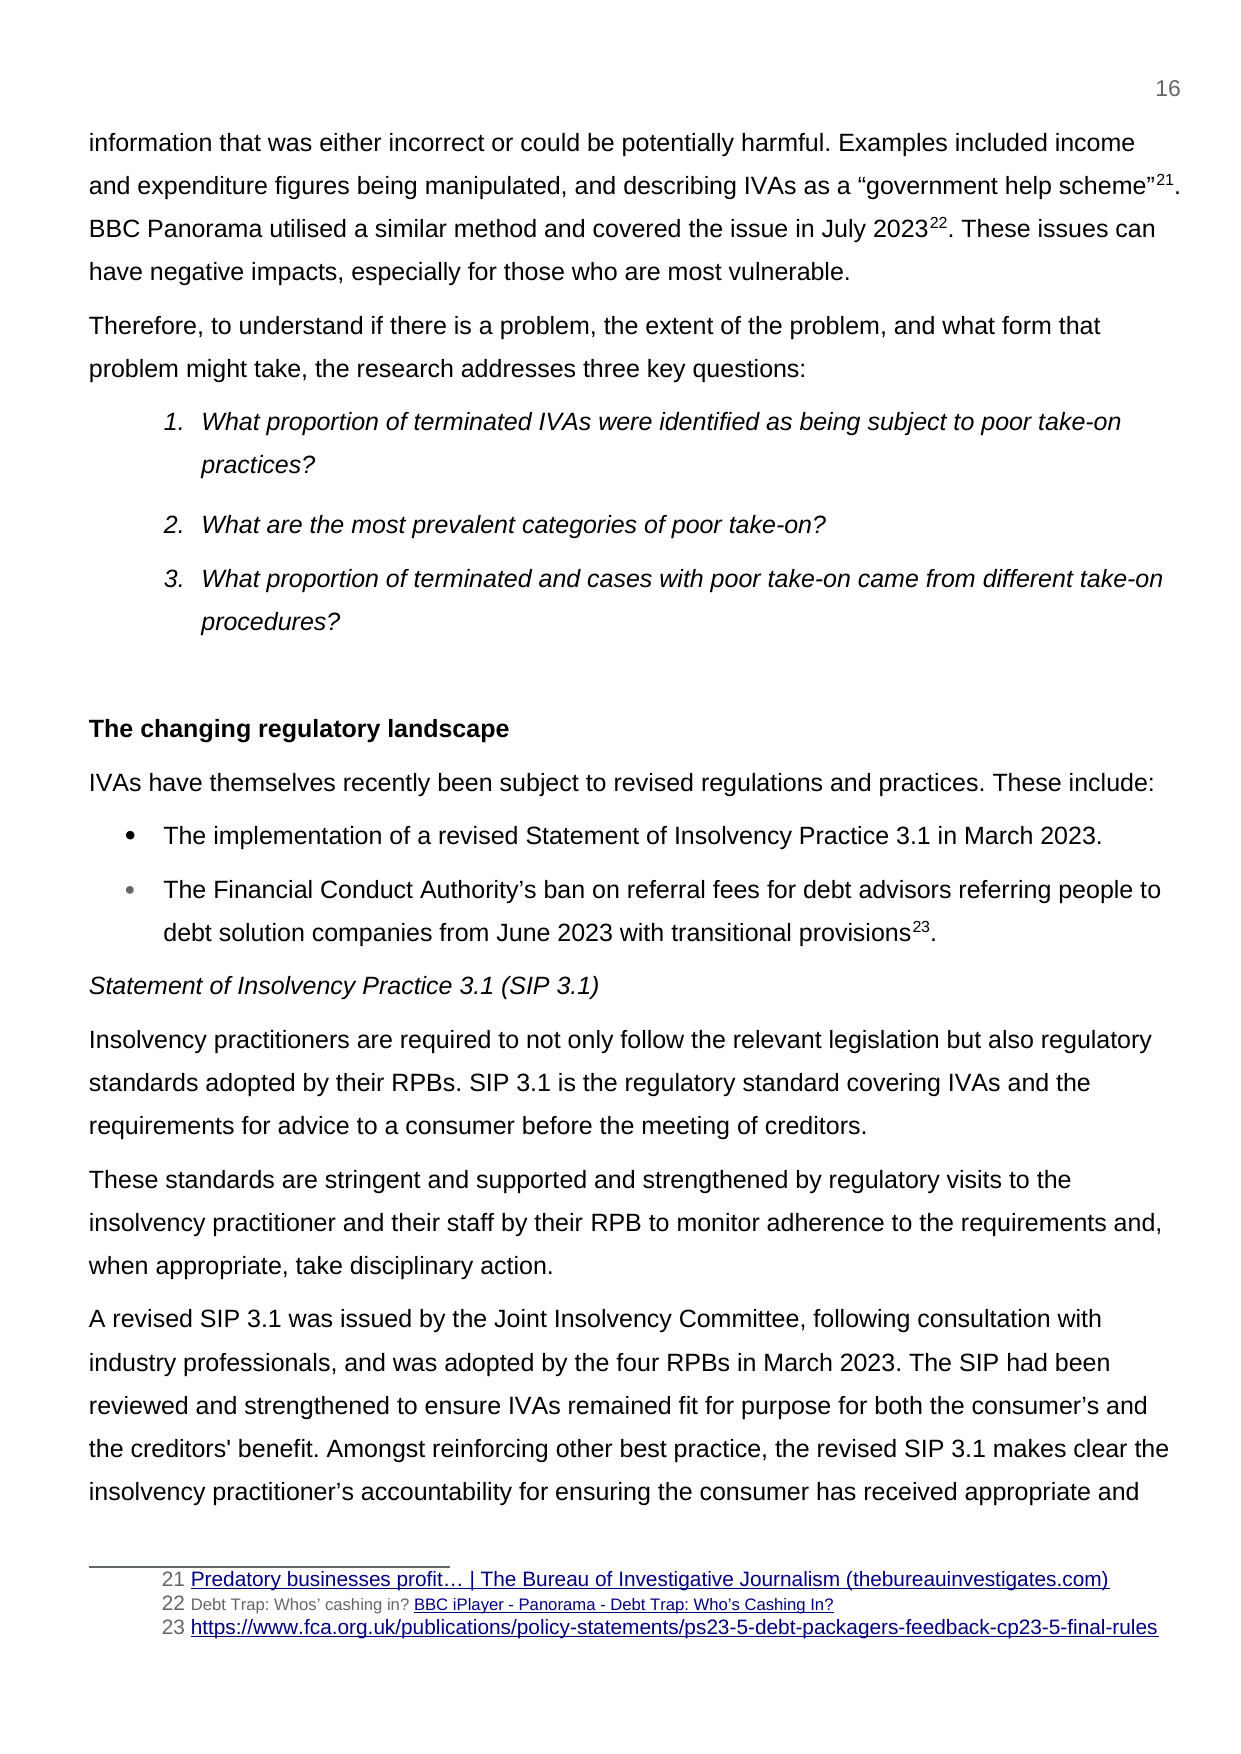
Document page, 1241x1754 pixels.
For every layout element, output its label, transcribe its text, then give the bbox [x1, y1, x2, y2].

subtitle information that was either incorrect or could be potentially harmful. Examples included income and expenditure figures being manipulated, and describing IVAs as a “government help scheme”. BBC Panorama utilised a similar method and covered the issue in July 2023. These issues can have negative impacts, especially for those who are most vulnerable. [89, 128, 1183, 286]
text Insolvency practitioners are required to not only follow the relevant legislation but also regulatory standards adopted by their RPBs. SIP 3.1 is the regulatory standard covering IVAs and the requirements for advice to a consumer before the meeting of creditors. [89, 1025, 1181, 1140]
subtitle Therefore, to understand if there is a problem, the extent of the problem, and what form that problem might take, the research addresses three key questions: [89, 311, 1183, 382]
list The Financial Conduct Authority’s ban on referral fees for debt advisors referring people to debt solution companies from June 2023 with transitional provisions. [126, 875, 1181, 947]
list https://www.fca.org.uk/publications/policy-statements/ps23-5-debt-packagers-feedback-cp23-5-final-rules [162, 1615, 1181, 1639]
list The implementation of a revised Statement of Insolvency Practice 3.1 in March 2023. [126, 821, 1181, 850]
text Statement of Insolvency Practice 3.1 (SIP 3.1) [89, 971, 1181, 1000]
list What are the most prevalent categories of poor take-on? [164, 510, 1181, 539]
text Debt Trap: Whos’ cashing in? BBC iPlayer - Panorama - Debt Trap: Who’s Cashing In? [162, 1591, 1181, 1615]
text A revised SIP 3.1 was issued by the Joint Insolvency Committee, following consultation with industry professionals, and was adopted by the four RPBs in March 2023. The SIP had been reviewed and strengthened to ensure IVAs remained fit for purpose for both the consumer’s and the creditors' benefit. Amongst reinforcing other best practice, the revised SIP 3.1 makes clear the insolvency practitioner’s accountability for ensuring the consumer has received appropriate and [89, 1304, 1181, 1506]
text Predatory businesses profit… | The Bureau of Investigative Journalism (thebureauinvestigates.com) [162, 1567, 1181, 1591]
subtitle The changing regulatory landscape [89, 714, 1183, 743]
text IVAs have themselves recently been subject to revised regulations and practices. These include: [89, 767, 1181, 796]
list What proportion of terminated IVAs were identified as being subject to poor take-on practices? [164, 407, 1181, 479]
list What proportion of terminated and cases with poor take-on came from different take-on procedures? [164, 564, 1181, 636]
text These standards are stringent and supported and strengthened by regulatory visits to the insolvency practitioner and their staff by their RPB to monitor adherence to the requirements and, when appropriate, take disciplinary action. [89, 1165, 1181, 1280]
